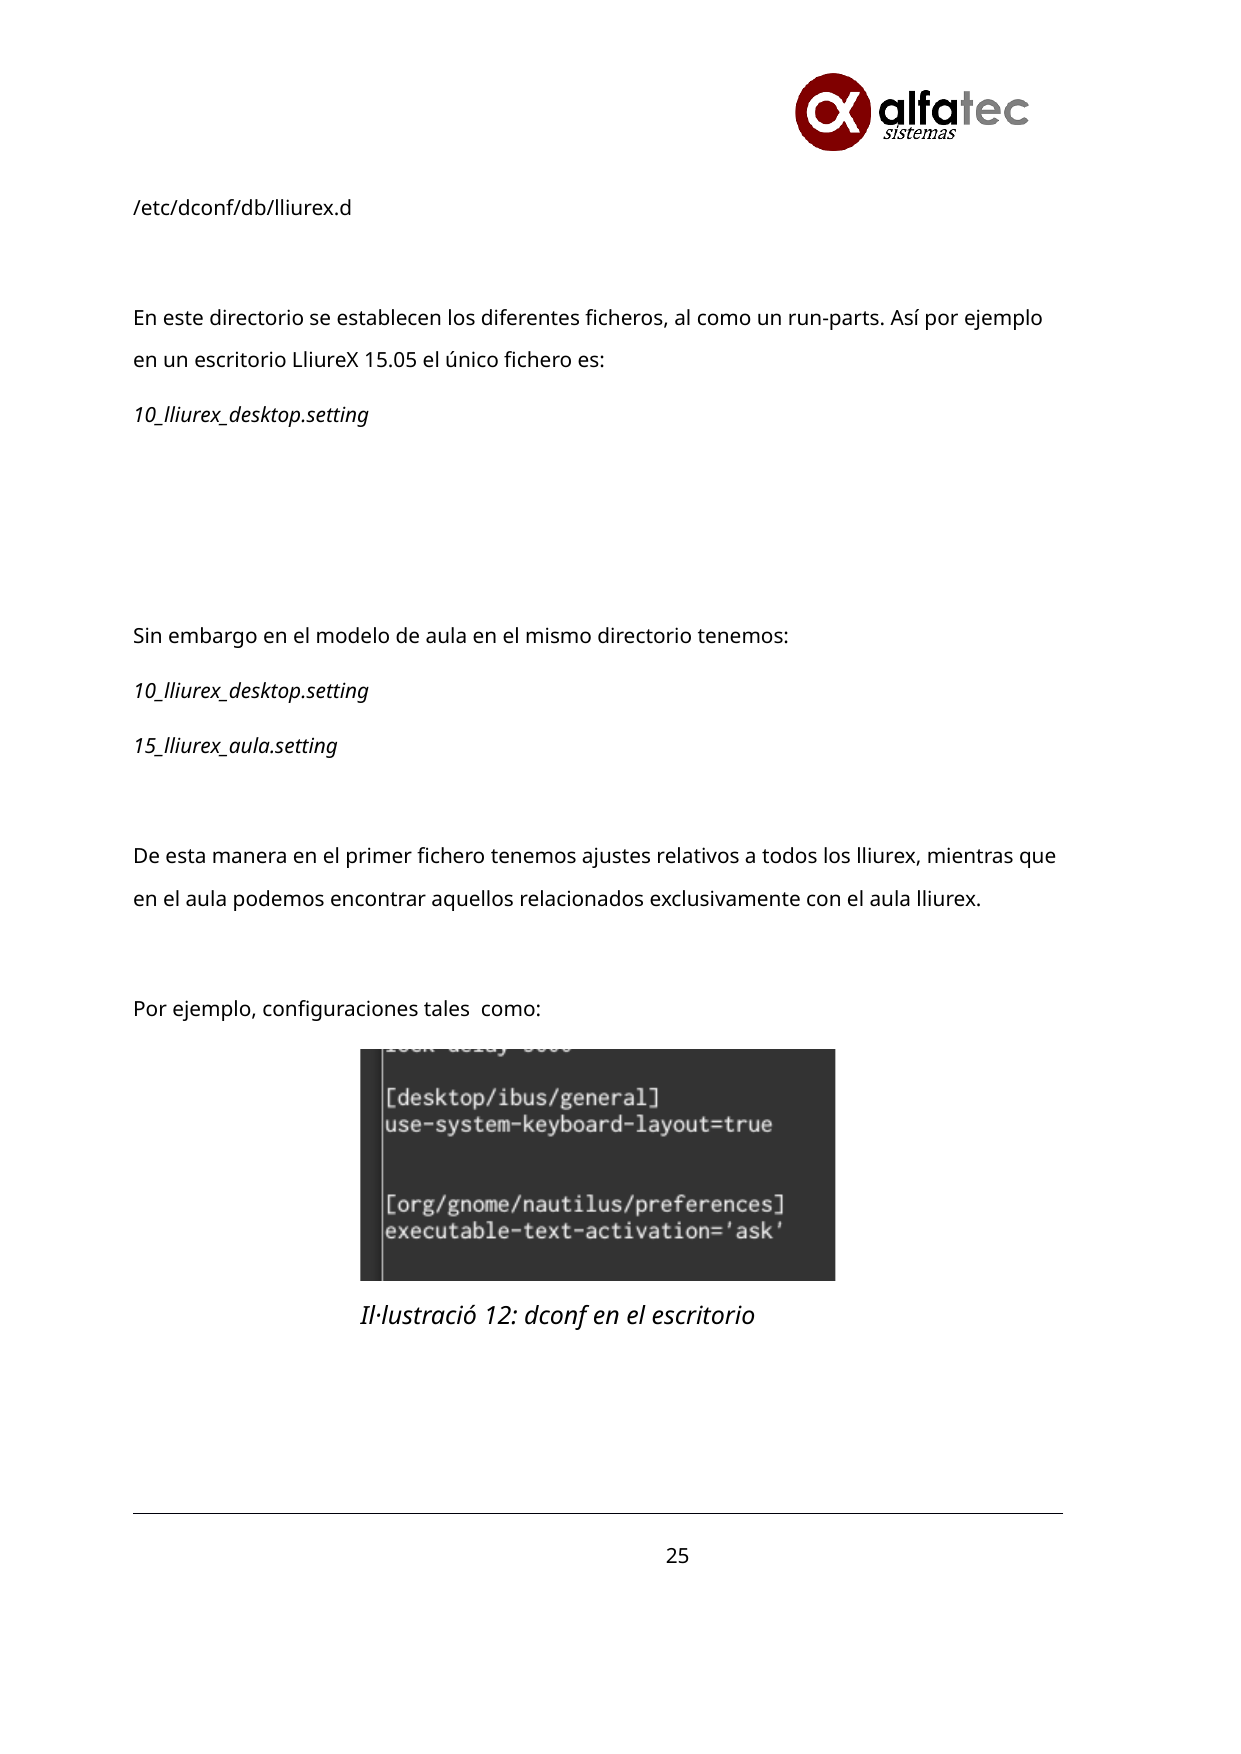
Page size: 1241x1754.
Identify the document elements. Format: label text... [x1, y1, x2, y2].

text Por ejemplo, configuraciones tales como: [133, 994, 1063, 1023]
text Il·lustració 12: dconf en el escritorio [360, 1281, 835, 1332]
text De esta manera en el primer fichero tenemos ajustes relativos a todos los lliurex, mientras que en el aula podemos encontrar aquellos relacionados exclusivamente con el aula lliurex. [133, 841, 1063, 912]
text 15_lliurex_aula.setting [133, 731, 1063, 759]
text En este directorio se establecen los diferentes ficheros, al como un run-parts. Así por ejemplo en un escritorio LliureX 15.05 el único fichero es: [133, 303, 1063, 374]
text 10_lliurex_desktop.setting [133, 676, 1063, 704]
text Sin embargo en el modelo de aula en el mismo directorio tenemos: [133, 621, 1063, 649]
text 10_lliurex_desktop.setting [133, 401, 1063, 429]
picture [795, 73, 1031, 151]
text /etc/dconf/db/lliurex.d [133, 193, 1063, 221]
picture [360, 1049, 836, 1281]
